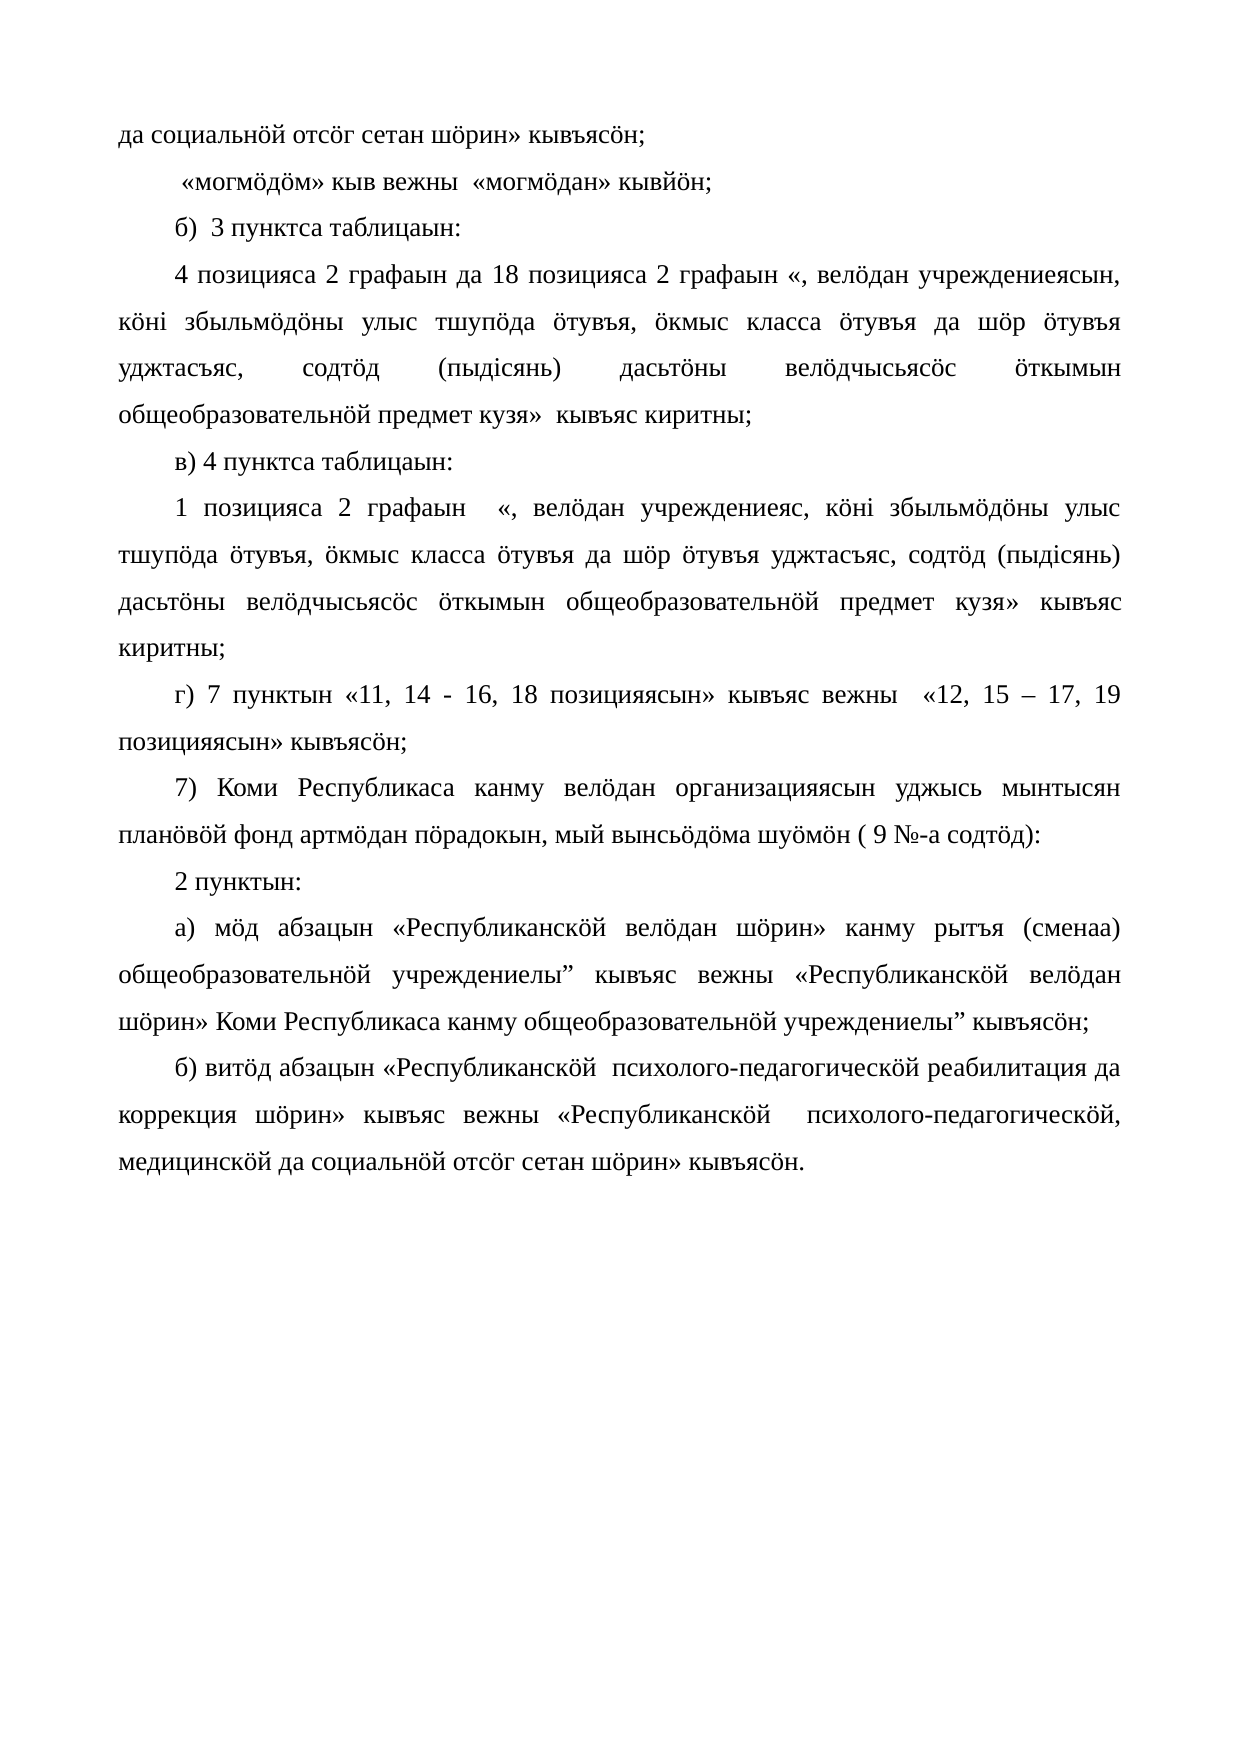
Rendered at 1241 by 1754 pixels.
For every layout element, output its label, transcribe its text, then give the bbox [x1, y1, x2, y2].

text да социальнӧй отсӧг сетан шӧрин» кывъясӧн; [118, 118, 1122, 149]
text в) 4 пунктса таблицаын: [118, 445, 1122, 476]
text 1 позицияса 2 графаын «, велӧдан учреждениеяс, кӧні збыльмӧдӧны улыс тшупӧда ӧтувъя, ӧкмыс класса ӧтувъя да шӧр ӧтувъя уджтасъяс, содтӧд (пыдісянь) дасьтӧны велӧдчысьясӧс ӧткымын общеобразовательнӧй предмет кузя» кывъяс киритны; [118, 491, 1122, 663]
text 7) Коми Республикаса канму велӧдан организацияясын уджысь мынтысян планӧвӧй фонд артмӧдан пӧрадокын, мый вынсьӧдӧма шуӧмӧн ( 9 №-а содтӧд): [118, 771, 1122, 849]
text «могмӧдӧм» кыв вежны «могмӧдан» кывйӧн; [118, 165, 1122, 196]
text 2 пунктын: [118, 865, 1122, 896]
text б) 3 пунктса таблицаын: [118, 211, 1122, 243]
text б) витӧд абзацын «Республиканскӧй психолого-педагогическӧй реабилитация да коррекция шӧрин» кывъяс вежны «Республиканскӧй психолого-педагогическӧй, медицинскӧй да социальнӧй отсӧг сетан шӧрин» кывъясӧн. [118, 1051, 1122, 1176]
text г) 7 пунктын «11, 14 - 16, 18 позицияясын» кывъяс вежны «12, 15 – 17, 19 позицияясын» кывъясӧн; [118, 678, 1122, 756]
text 4 позицияса 2 графаын да 18 позицияса 2 графаын «, велӧдан учреждениеясын, кӧні збыльмӧдӧны улыс тшупӧда ӧтувъя, ӧкмыс класса ӧтувъя да шӧр ӧтувъя уджтасъяс, содтӧд (пыдісянь) дасьтӧны велӧдчысьясӧс ӧткымын общеобразовательнӧй предмет кузя» кывъяс киритны; [118, 258, 1122, 429]
text а) мӧд абзацын «Республиканскӧй велӧдан шӧрин» канму рытъя (сменаа) общеобразовательнӧй учреждениелы” кывъяс вежны «Республиканскӧй велӧдан шӧрин» Коми Республикаса канму общеобразовательнӧй учреждениелы” кывъясӧн; [118, 911, 1122, 1036]
